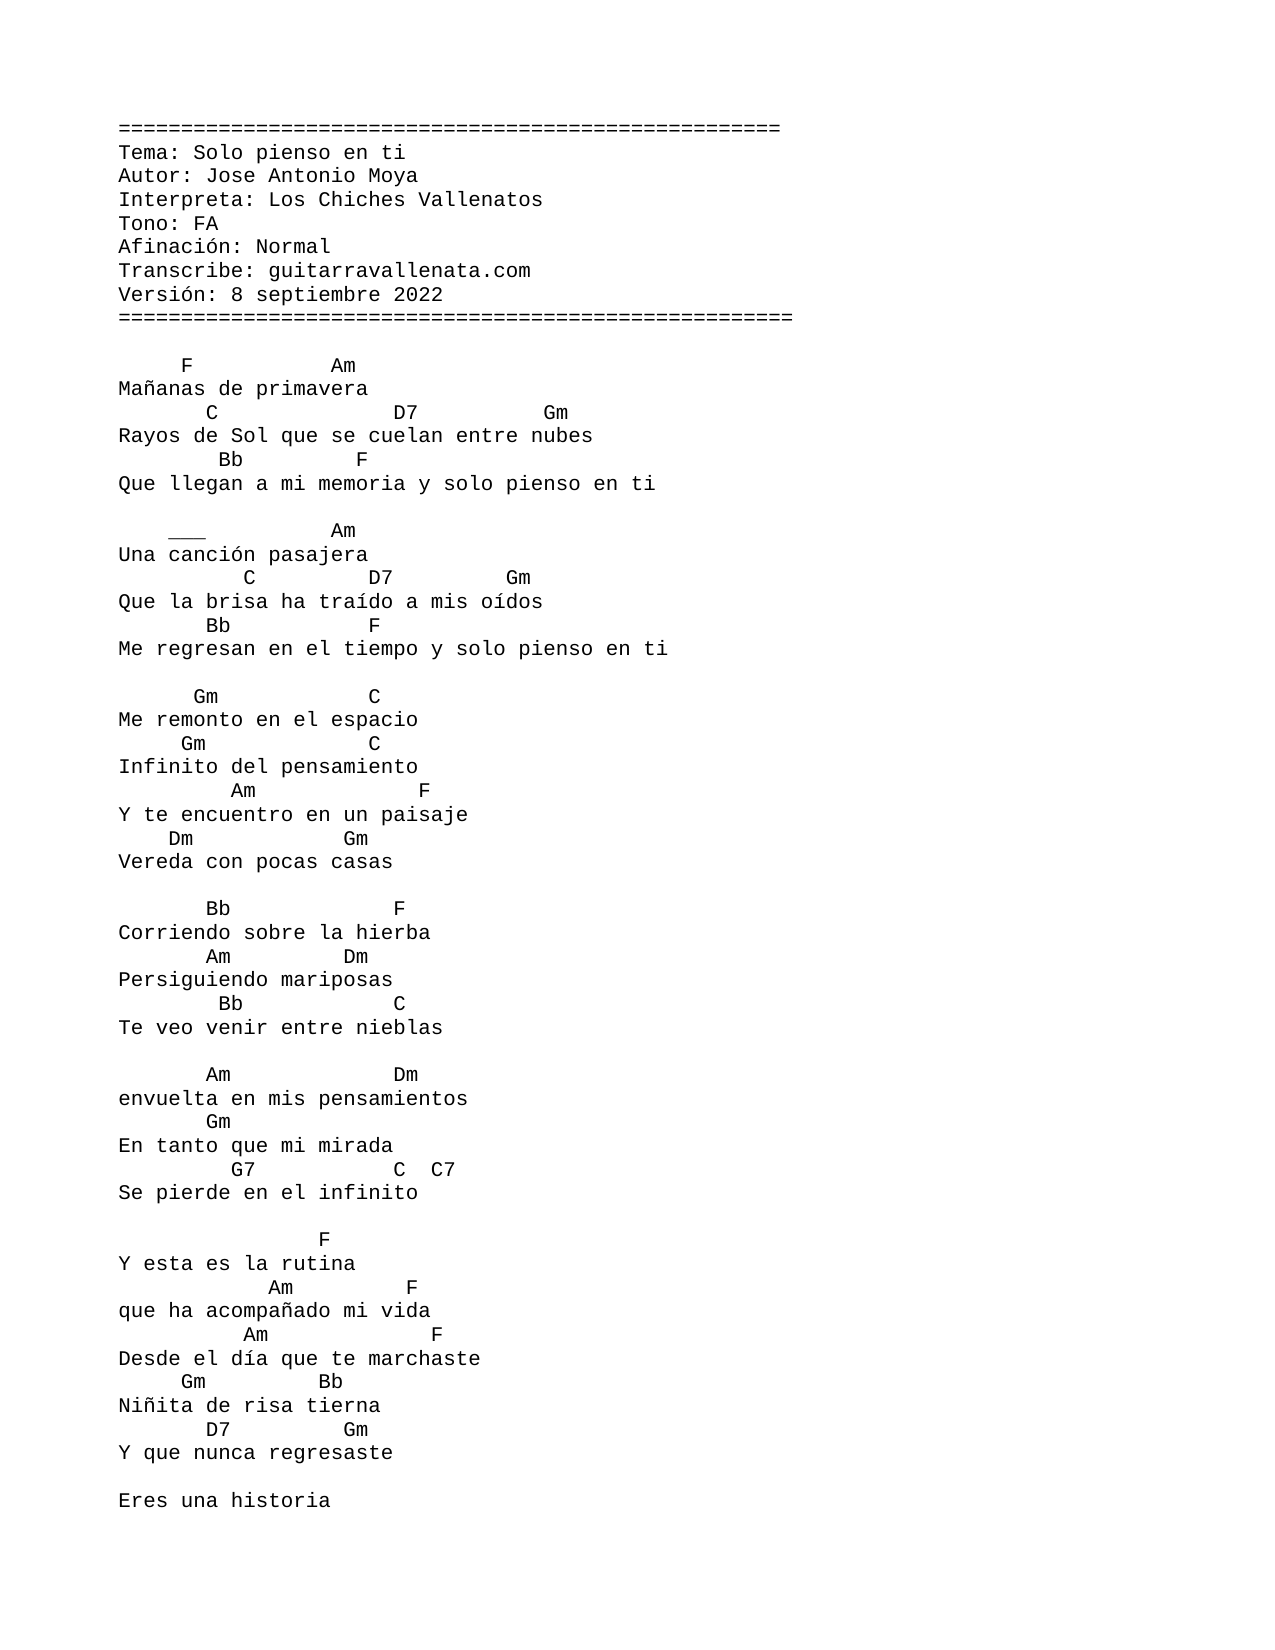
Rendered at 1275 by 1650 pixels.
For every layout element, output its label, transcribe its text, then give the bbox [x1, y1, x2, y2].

text Bb F [118, 615, 1157, 638]
text Persiguiendo mariposas [118, 969, 1157, 993]
text Te veo venir entre nieblas [118, 1017, 1157, 1040]
text Autor: Jose Antonio Moya [118, 165, 1157, 189]
text Transcribe: guitarravallenata.com [118, 260, 1157, 284]
text Interpreta: Los Chiches Vallenatos [118, 189, 1157, 213]
text Infinito del pensamiento [118, 757, 1157, 780]
text ___ Am [118, 520, 1157, 544]
text C D7 Gm [118, 402, 1157, 426]
text Am F [118, 1324, 1157, 1348]
text Rayos de Sol que se cuelan entre nubes [118, 426, 1157, 449]
text Se pierde en el infinito [118, 1182, 1157, 1206]
text Y te encuentro en un paisaje [118, 804, 1157, 827]
text Y esta es la rutina [118, 1253, 1157, 1277]
text Am Dm [118, 1064, 1157, 1088]
text Tema: Solo pienso en ti [118, 142, 1157, 165]
text Gm [118, 1111, 1157, 1135]
text F [118, 1229, 1157, 1253]
text Que la brisa ha traído a mis oídos [118, 591, 1157, 615]
text Mañanas de primavera [118, 378, 1157, 402]
text que ha acompañado mi vida [118, 1300, 1157, 1324]
text G7 C C7 [118, 1158, 1157, 1182]
text Desde el día que te marchaste [118, 1348, 1157, 1371]
text ===================================================== [118, 118, 1157, 142]
text Gm C [118, 686, 1157, 709]
text ====================================================== [118, 307, 1157, 331]
text Versión: 8 septiembre 2022 [118, 284, 1157, 307]
text Bb F [118, 898, 1157, 922]
text Corriendo sobre la hierba [118, 922, 1157, 946]
text Gm Bb [118, 1371, 1157, 1395]
text Bb F [118, 449, 1157, 473]
text Dm Gm [118, 827, 1157, 851]
text Niñita de risa tierna [118, 1395, 1157, 1419]
text Am F [118, 1277, 1157, 1300]
text Vereda con pocas casas [118, 851, 1157, 875]
text En tanto que mi mirada [118, 1135, 1157, 1158]
text Bb C [118, 993, 1157, 1017]
text Afinación: Normal [118, 236, 1157, 260]
text Que llegan a mi memoria y solo pienso en ti [118, 473, 1157, 496]
text Me remonto en el espacio [118, 709, 1157, 733]
text Am F [118, 780, 1157, 804]
text Gm C [118, 733, 1157, 757]
text Una canción pasajera [118, 544, 1157, 567]
text Am Dm [118, 946, 1157, 969]
text F Am [118, 354, 1157, 378]
text D7 Gm [118, 1419, 1157, 1442]
text C D7 Gm [118, 567, 1157, 591]
text envuelta en mis pensamientos [118, 1088, 1157, 1111]
text Y que nunca regresaste [118, 1442, 1157, 1466]
text Me regresan en el tiempo y solo pienso en ti [118, 638, 1157, 662]
text Tono: FA [118, 213, 1157, 236]
text Eres una historia [118, 1489, 1157, 1513]
